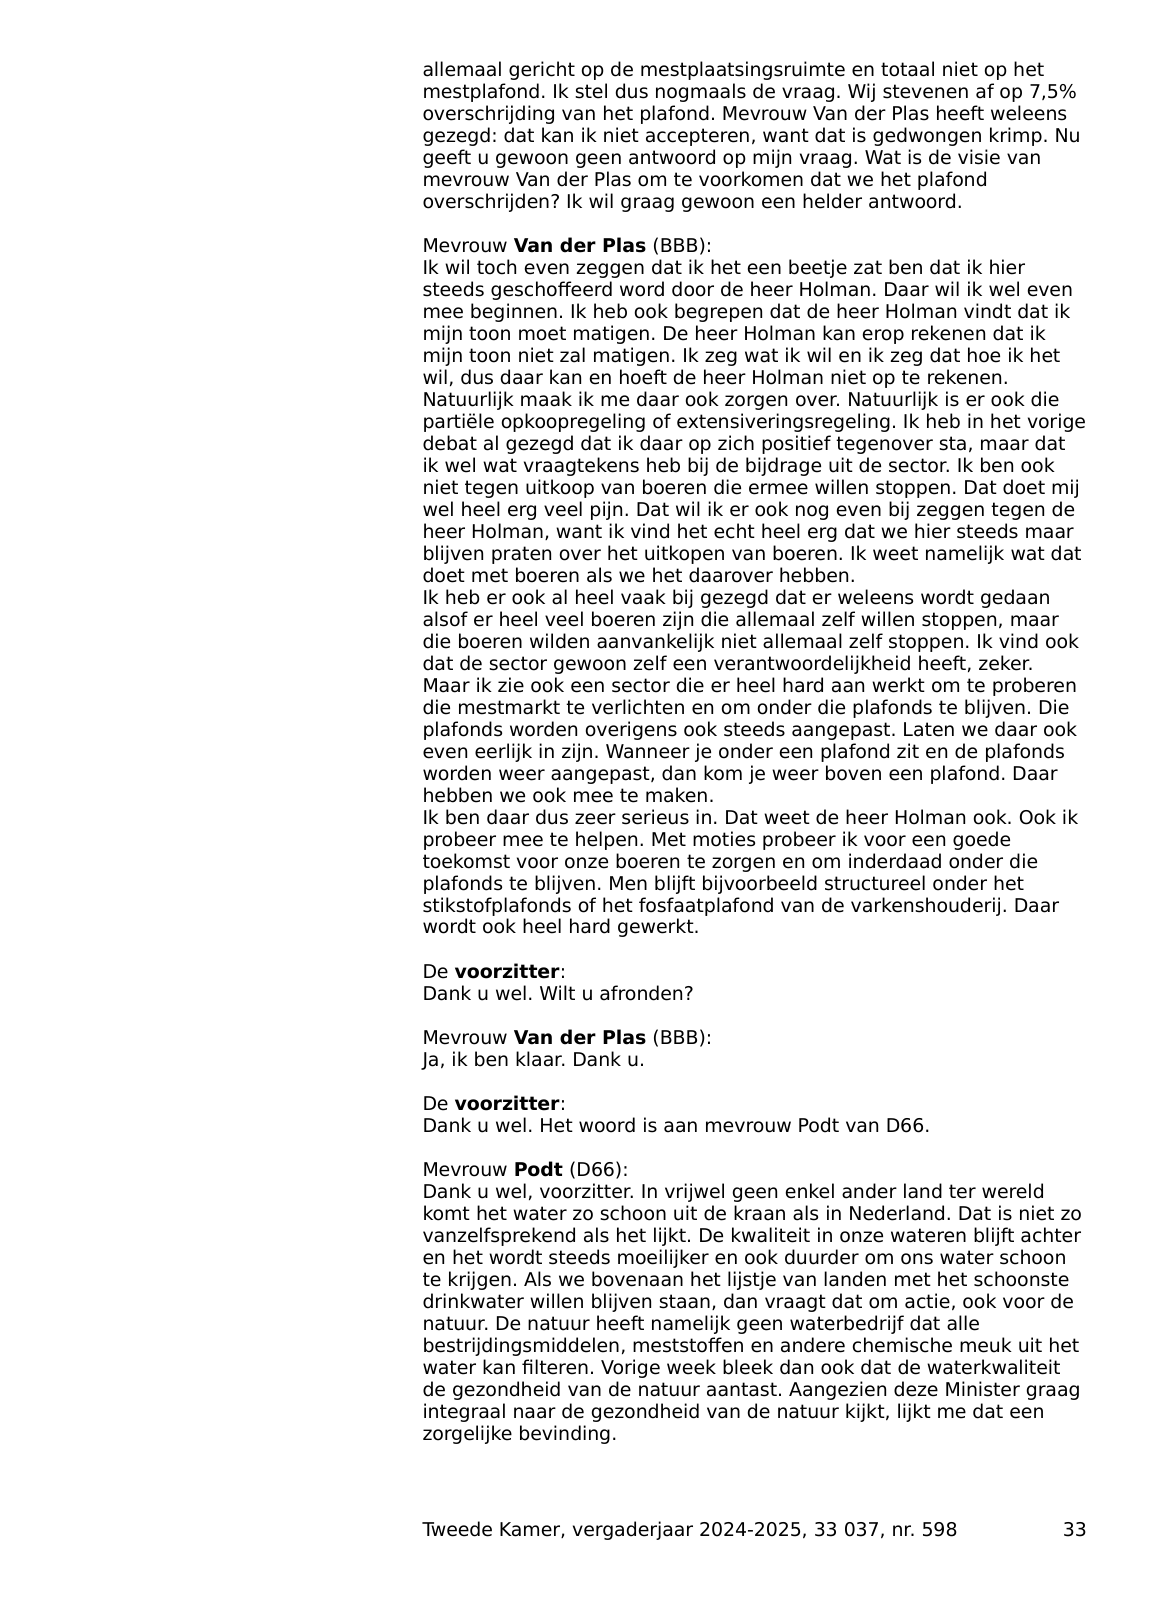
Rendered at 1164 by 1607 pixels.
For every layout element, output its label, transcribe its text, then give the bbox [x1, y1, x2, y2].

text Ik ben daar dus zeer serieus in. Dat weet de heer Holman ook. Ook ik probeer mee te helpen. Met moties probeer ik voor een goede toekomst voor onze boeren te zorgen en om inderdaad onder die plafonds te blijven. Men blijft bijvoorbeeld structureel onder het stikstofplafonds of het fosfaatplafond van de varkenshouderij. Daar wordt ook heel hard gewerkt. [422, 807, 1087, 938]
text Mevrouw Van der Plas (BBB): [422, 1027, 1087, 1049]
text allemaal gericht op de mestplaatsingsruimte en totaal niet op het mestplafond. Ik stel dus nogmaals de vraag. Wij stevenen af op 7,5% overschrijding van het plafond. Mevrouw Van der Plas heeft weleens gezegd: dat kan ik niet accepteren, want dat is gedwongen krimp. Nu geeft u gewoon geen antwoord op mijn vraag. Wat is de visie van mevrouw Van der Plas om te voorkomen dat we het plafond overschrijden? Ik wil graag gewoon een helder antwoord. [422, 59, 1087, 213]
text Natuurlijk maak ik me daar ook zorgen over. Natuurlijk is er ook die partiële opkoopregeling of extensiveringsregeling. Ik heb in het vorige debat al gezegd dat ik daar op zich positief tegenover sta, maar dat ik wel wat vraagtekens heb bij de bijdrage uit de sector. Ik ben ook niet tegen uitkoop van boeren die ermee willen stoppen. Dat doet mij wel heel erg veel pijn. Dat wil ik er ook nog even bij zeggen tegen de heer Holman, want ik vind het echt heel erg dat we hier steeds maar blijven praten over het uitkopen van boeren. Ik weet namelijk wat dat doet met boeren als we het daarover hebben. [422, 389, 1087, 587]
text Mevrouw Van der Plas (BBB): [422, 235, 1087, 257]
text Dank u wel. Het woord is aan mevrouw Podt van D66. [422, 1115, 1087, 1137]
text Dank u wel, voorzitter. In vrijwel geen enkel ander land ter wereld komt het water zo schoon uit de kraan als in Nederland. Dat is niet zo vanzelfsprekend als het lijkt. De kwaliteit in onze wateren blijft achter en het wordt steeds moeilijker en ook duurder om ons water schoon te krijgen. Als we bovenaan het lijstje van landen met het schoonste drinkwater willen blijven staan, dan vraagt dat om actie, ook voor de natuur. De natuur heeft namelijk geen waterbedrijf dat alle bestrijdingsmiddelen, meststoffen en andere chemische meuk uit het water kan filteren. Vorige week bleek dan ook dat de waterkwaliteit de gezondheid van de natuur aantast. Aangezien deze Minister graag integraal naar de gezondheid van de natuur kijkt, lijkt me dat een zorgelijke bevinding. [422, 1181, 1087, 1445]
text Dank u wel. Wilt u afronden? [422, 983, 1087, 1004]
text Mevrouw Podt (D66): [422, 1159, 1087, 1181]
text De voorzitter: [422, 961, 1087, 983]
text De voorzitter: [422, 1093, 1087, 1115]
text Ik heb er ook al heel vaak bij gezegd dat er weleens wordt gedaan alsof er heel veel boeren zijn die allemaal zelf willen stoppen, maar die boeren wilden aanvankelijk niet allemaal zelf stoppen. Ik vind ook dat de sector gewoon zelf een verantwoordelijkheid heeft, zeker. Maar ik zie ook een sector die er heel hard aan werkt om te proberen die mestmarkt te verlichten en om onder die plafonds te blijven. Die plafonds worden overigens ook steeds aangepast. Laten we daar ook even eerlijk in zijn. Wanneer je onder een plafond zit en de plafonds worden weer aangepast, dan kom je weer boven een plafond. Daar hebben we ook mee te maken. [422, 587, 1087, 807]
text Ik wil toch even zeggen dat ik het een beetje zat ben dat ik hier steeds geschoffeerd word door de heer Holman. Daar wil ik wel even mee beginnen. Ik heb ook begrepen dat de heer Holman vindt dat ik mijn toon moet matigen. De heer Holman kan erop rekenen dat ik mijn toon niet zal matigen. Ik zeg wat ik wil en ik zeg dat hoe ik het wil, dus daar kan en hoeft de heer Holman niet op te rekenen. [422, 257, 1087, 389]
text Ja, ik ben klaar. Dank u. [422, 1049, 1087, 1071]
